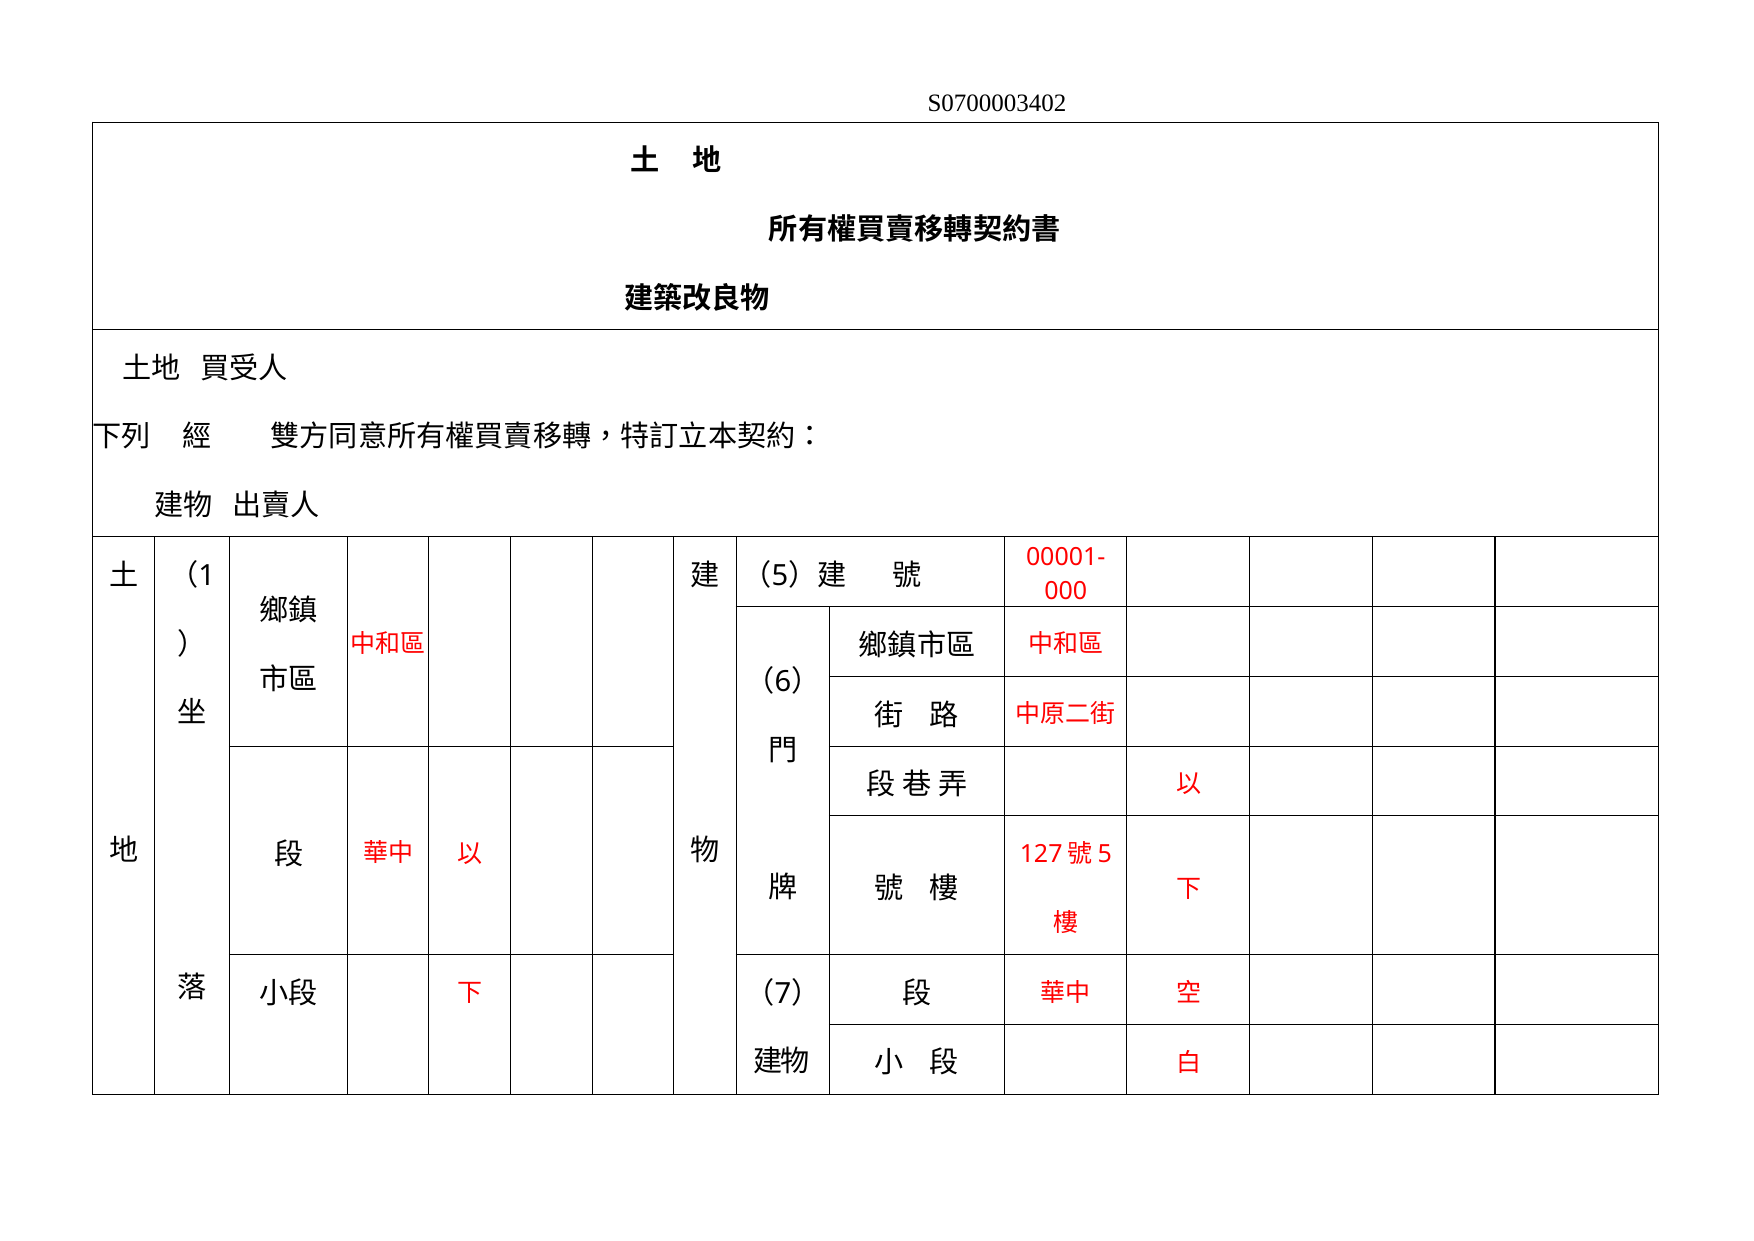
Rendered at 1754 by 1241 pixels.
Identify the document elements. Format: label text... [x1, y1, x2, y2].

table_cell 街 路 [830, 677, 1004, 746]
table_cell 00001-000 [1005, 537, 1126, 606]
table_cell [1250, 747, 1372, 815]
table_cell [593, 955, 673, 1093]
table_cell [511, 537, 592, 746]
table_cell 土地 買受人 下列 經 雙方同意所有權買賣移轉，特訂立本契約： 建物 出賣人 [93, 330, 1658, 536]
table_cell [1496, 537, 1658, 606]
table_cell [1005, 747, 1126, 815]
table_cell [1250, 607, 1372, 676]
table_cell [1496, 955, 1658, 1024]
table_cell 中和區 [1005, 607, 1126, 676]
table_cell [1250, 1025, 1372, 1093]
table_cell 以 [429, 747, 510, 954]
table_cell [1127, 677, 1249, 746]
table_cell [348, 955, 428, 1093]
table_cell [1373, 677, 1494, 746]
table_cell （5）建 號 [737, 537, 1004, 606]
table_cell [1496, 677, 1658, 746]
table_cell 鄉鎮市區 [830, 607, 1004, 676]
table_cell 華中 [348, 747, 428, 954]
table_cell [1127, 537, 1249, 606]
table_cell [1496, 747, 1658, 815]
table_header 土 地 所有權買賣移轉契約書 建築改良物 [93, 123, 1658, 329]
table_cell 中原二街 [1005, 677, 1126, 746]
table_cell 中和區 [348, 537, 428, 746]
table_cell [1373, 1025, 1494, 1093]
table_cell （6） 門 牌 [737, 607, 829, 954]
table_cell （7） 建物 坐落 [737, 955, 829, 1093]
table_cell 下 [1127, 816, 1249, 954]
table_cell [593, 747, 673, 954]
table_cell [511, 955, 592, 1093]
table_cell 127號5樓 [1005, 816, 1126, 954]
table_cell 段 巷 弄 [830, 747, 1004, 815]
table_cell [1250, 537, 1372, 606]
table_cell 建 物 [674, 537, 736, 1093]
table_cell [1496, 607, 1658, 676]
table_cell [1127, 607, 1249, 676]
table_cell [1373, 816, 1494, 954]
table_cell [1496, 1025, 1658, 1093]
table_cell 以 [1127, 747, 1249, 815]
table_cell [511, 747, 592, 954]
table_cell [1373, 747, 1494, 815]
table_cell 段 [830, 955, 1004, 1024]
table_cell [1250, 955, 1372, 1024]
table_cell [1373, 607, 1494, 676]
table_cell [1373, 537, 1494, 606]
table_cell 土 地 [93, 537, 154, 1093]
table_cell 號 樓 [830, 816, 1004, 954]
table_cell 鄉鎮 市區 [230, 537, 347, 746]
table_cell 段 [230, 747, 347, 954]
table_cell [1496, 816, 1658, 954]
table_cell 小段 [230, 955, 347, 1093]
table_cell 華中 [1005, 955, 1126, 1024]
table_cell [1250, 677, 1372, 746]
table_cell [1005, 1025, 1126, 1093]
table_cell （1） 坐 落 [155, 537, 229, 1093]
table_cell 空 [1127, 955, 1249, 1024]
table_cell 下 [429, 955, 510, 1093]
table_cell [1250, 816, 1372, 954]
table_cell 小 段 [830, 1025, 1004, 1093]
table_cell 白 [1127, 1025, 1249, 1093]
table_cell [1373, 955, 1494, 1024]
table_cell [593, 537, 673, 746]
table_cell [429, 537, 510, 746]
